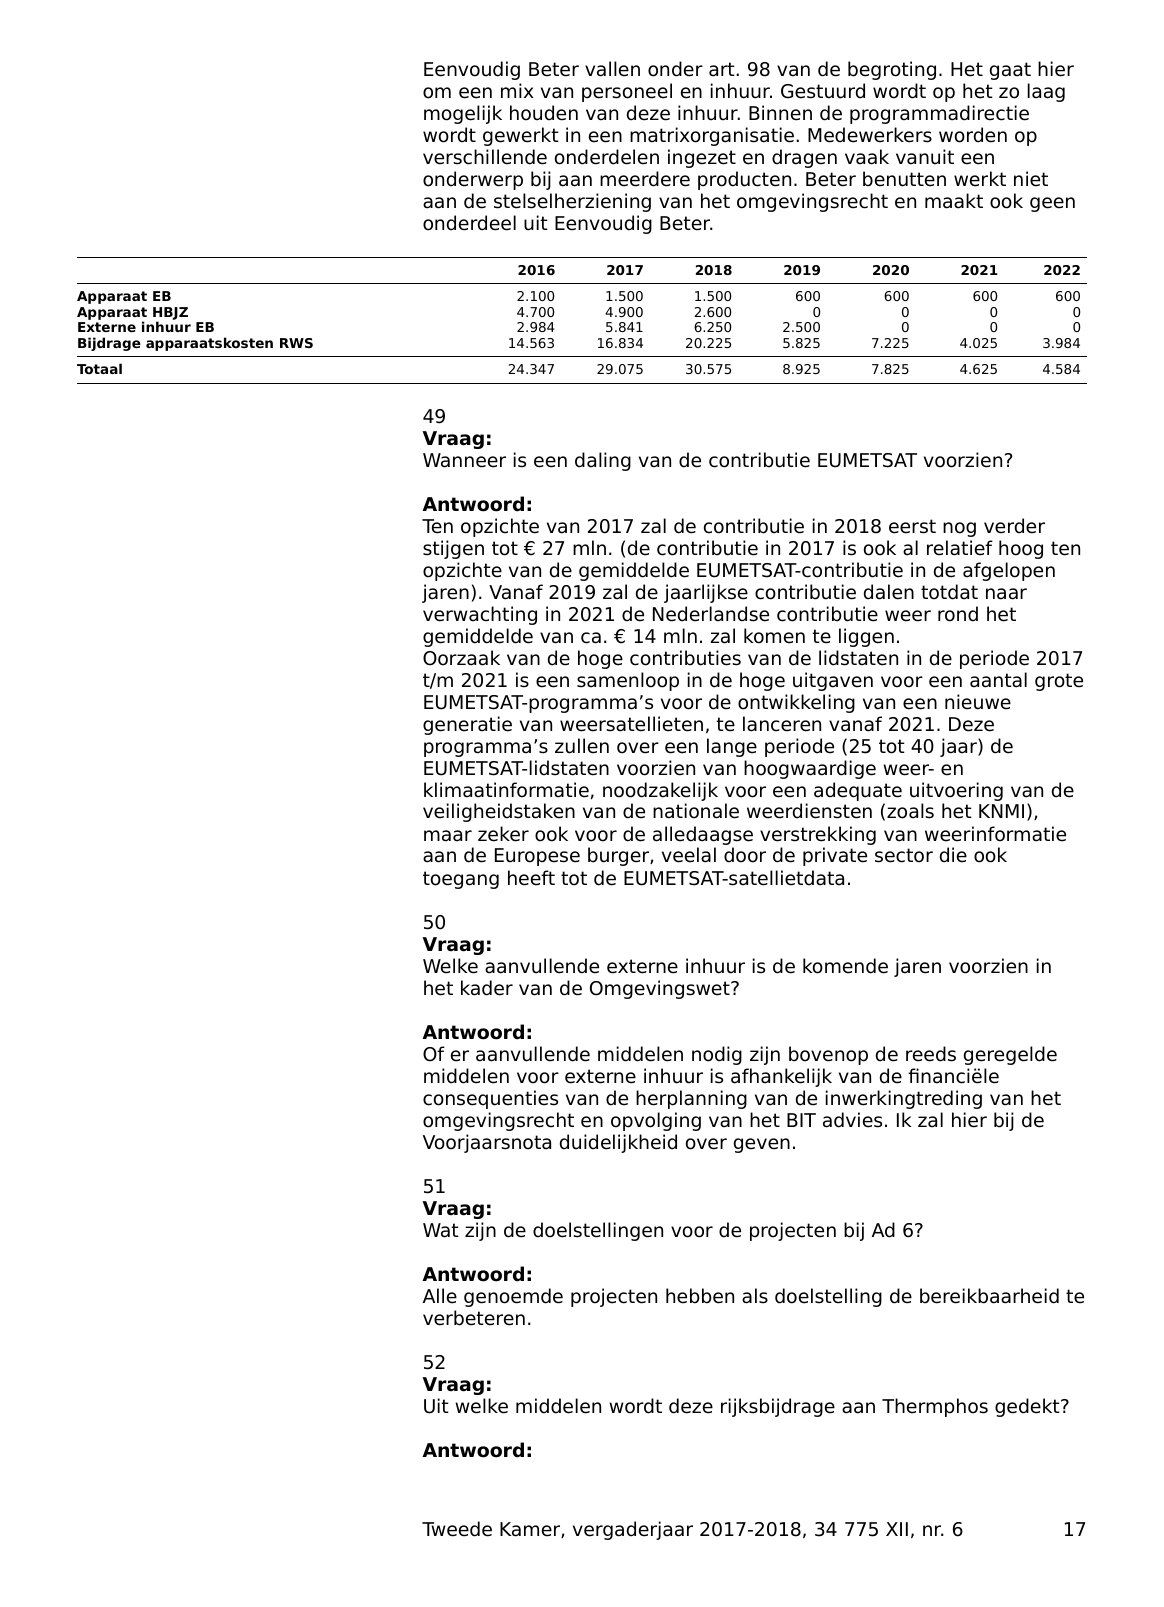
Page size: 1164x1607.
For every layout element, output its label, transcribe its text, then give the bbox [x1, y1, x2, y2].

table_cell 29.075 [561, 357, 649, 382]
table_cell 24.347 [473, 357, 561, 382]
table_cell Bijdrage apparaatskosten RWS [77, 336, 472, 356]
table_cell 4.625 [915, 357, 1004, 382]
table_header 2016 [473, 258, 561, 283]
text 49 [422, 406, 1087, 428]
table_cell 14.563 [473, 336, 561, 356]
table_header 2021 [915, 258, 1004, 283]
text Of er aanvullende middelen nodig zijn bovenop de reeds geregelde middelen voor externe inhuur is afhankelijk van de financiële consequenties van de herplanning van de inwerkingtreding van het omgevingsrecht en opvolging van het BIT advies. Ik zal hier bij de Voorjaarsnota duidelijkheid over geven. [422, 1044, 1087, 1153]
table_cell 7.225 [827, 336, 915, 356]
table_cell 0 [738, 304, 827, 320]
table_cell 0 [827, 304, 915, 320]
table_cell 0 [1004, 320, 1087, 336]
table_cell Externe inhuur EB [77, 320, 472, 336]
table_header 2018 [650, 258, 738, 283]
table_cell 5.841 [561, 320, 649, 336]
table_cell Totaal [77, 357, 472, 382]
text Vraag: [422, 1374, 1087, 1396]
text Eenvoudig Beter vallen onder art. 98 van de begroting. Het gaat hier om een mix van personeel en inhuur. Gestuurd wordt op het zo laag mogelijk houden van deze inhuur. Binnen de programmadirectie wordt gewerkt in een matrixorganisatie. Medewerkers worden op verschillende onderdelen ingezet en dragen vaak vanuit een onderwerp bij aan meerdere producten. Beter benutten werkt niet aan de stelselherziening van het omgevingsrecht en maakt ook geen onderdeel uit Eenvoudig Beter. [422, 59, 1087, 235]
table_header [77, 258, 472, 283]
text 51 [422, 1176, 1087, 1198]
text Uit welke middelen wordt deze rijksbijdrage aan Thermphos gedekt? [422, 1396, 1087, 1418]
text 52 [422, 1352, 1087, 1374]
table_cell Apparaat HBJZ [77, 304, 472, 320]
table_cell 600 [738, 284, 827, 304]
text Antwoord: [422, 1022, 1087, 1044]
table_cell 4.700 [473, 304, 561, 320]
table_header 2022 [1004, 258, 1087, 283]
text Ten opzichte van 2017 zal de contributie in 2018 eerst nog verder stijgen tot € 27 mln. (de contributie in 2017 is ook al relatief hoog ten opzichte van de gemiddelde EUMETSAT-contributie in de afgelopen jaren). Vanaf 2019 zal de jaarlijkse contributie dalen totdat naar verwachting in 2021 de Nederlandse contributie weer rond het gemiddelde van ca. € 14 mln. zal komen te liggen. [422, 516, 1087, 648]
text Antwoord: [422, 1264, 1087, 1286]
table_header 2019 [738, 258, 827, 283]
text 50 [422, 912, 1087, 933]
table_cell 2.600 [650, 304, 738, 320]
table_cell 4.584 [1004, 357, 1087, 382]
table_cell 5.825 [738, 336, 827, 356]
text Oorzaak van de hoge contributies van de lidstaten in de periode 2017 t/m 2021 is een samenloop in de hoge uitgaven voor een aantal grote EUMETSAT-programma’s voor de ontwikkeling van een nieuwe generatie van weersatellieten, te lanceren vanaf 2021. Deze programma’s zullen over een lange periode (25 tot 40 jaar) de EUMETSAT-lidstaten voorzien van hoogwaardige weer- en klimaatinformatie, noodzakelijk voor een adequate uitvoering van de veiligheidstaken van de nationale weerdiensten (zoals het KNMI), maar zeker ook voor de alledaagse verstrekking van weerinformatie aan de Europese burger, veelal door de private sector die ook toegang heeft tot de EUMETSAT-satellietdata. [422, 648, 1087, 889]
table_header 2020 [827, 258, 915, 283]
table_cell 20.225 [650, 336, 738, 356]
text Welke aanvullende externe inhuur is de komende jaren voorzien in het kader van de Omgevingswet? [422, 956, 1087, 999]
text Wanneer is een daling van de contributie EUMETSAT voorzien? [422, 449, 1087, 472]
table_cell 600 [827, 284, 915, 304]
table_cell 2.500 [738, 320, 827, 336]
table_cell 3.984 [1004, 336, 1087, 356]
table_cell 600 [915, 284, 1004, 304]
text Antwoord: [422, 494, 1087, 516]
table_header 2017 [561, 258, 649, 283]
table_cell 0 [915, 304, 1004, 320]
table_cell 7.825 [827, 357, 915, 382]
table_cell 6.250 [650, 320, 738, 336]
table_cell 0 [915, 320, 1004, 336]
table_cell 2.984 [473, 320, 561, 336]
table_cell 4.025 [915, 336, 1004, 356]
text Vraag: [422, 428, 1087, 449]
table_cell 2.100 [473, 284, 561, 304]
table_cell 1.500 [650, 284, 738, 304]
table_cell Apparaat EB [77, 284, 472, 304]
table_cell 8.925 [738, 357, 827, 382]
text Wat zijn de doelstellingen voor de projecten bij Ad 6? [422, 1220, 1087, 1242]
table_cell 600 [1004, 284, 1087, 304]
text Antwoord: [422, 1440, 1087, 1462]
table_cell 0 [1004, 304, 1087, 320]
table_cell 1.500 [561, 284, 649, 304]
table_cell 4.900 [561, 304, 649, 320]
text Vraag: [422, 1198, 1087, 1220]
text Alle genoemde projecten hebben als doelstelling de bereikbaarheid te verbeteren. [422, 1286, 1087, 1330]
table_cell 16.834 [561, 336, 649, 356]
table_cell 0 [827, 320, 915, 336]
text Vraag: [422, 933, 1087, 956]
table_cell 30.575 [650, 357, 738, 382]
